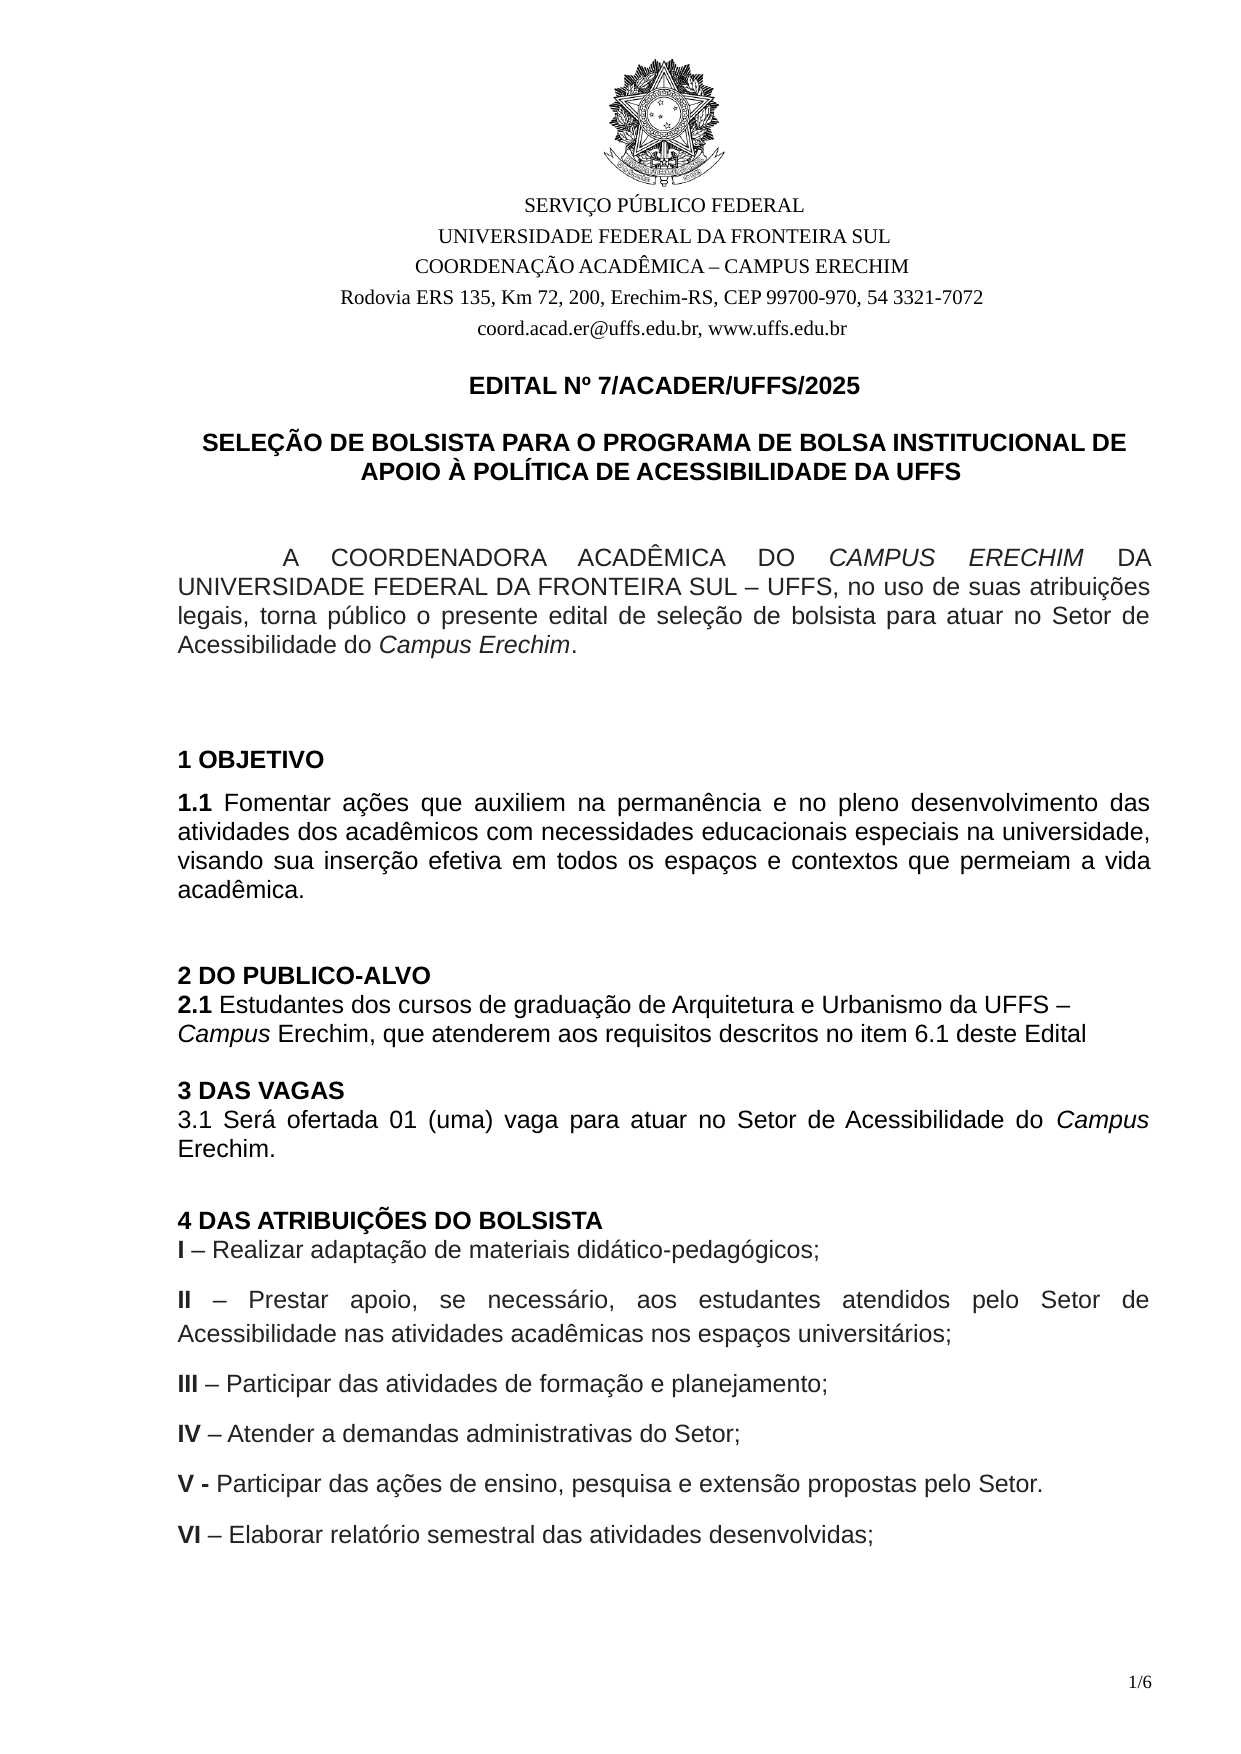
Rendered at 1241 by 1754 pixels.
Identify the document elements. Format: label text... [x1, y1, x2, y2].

text 3.1 Será ofertada 01 (uma) vaga para atuar no Setor de Acessibilidade do Campus Erechim. [177, 1105, 1152, 1162]
text IV – Atender a demandas administrativas do Setor; [177, 1419, 1152, 1448]
text III – Participar das atividades de formação e planejamento; [177, 1369, 1152, 1398]
text SELEÇÃO DE BOLSISTA PARA O PROGRAMA DE BOLSA INSTITUCIONAL DE APOIO À POLÍTICA DE ACESSIBILIDADE DA UFFS [177, 428, 1152, 486]
text I – Realizar adaptação de materiais didático-pedagógicos; [177, 1234, 1152, 1263]
text 3 DAS VAGAS [177, 1076, 1152, 1105]
text 2.1 Estudantes dos cursos de graduação de Arquitetura e Urbanismo da UFFS – Campus Erechim, que atenderem aos requisitos descritos no item 6.1 deste Edital [177, 990, 1152, 1047]
text EDITAL Nº 7/ACADER/UFFS/2025 [177, 371, 1152, 399]
text 4 DAS ATRIBUIÇÕES DO BOLSISTA [177, 1206, 1152, 1234]
text 2 DO PUBLICO-ALVO [177, 961, 1152, 990]
text V - Participar das ações de ensino, pesquisa e extensão propostas pelo Setor. [177, 1469, 1152, 1498]
text VI – Elaborar relatório semestral das atividades desenvolvidas; [177, 1519, 1152, 1548]
text 1.1 Fomentar ações que auxiliem na permanência e no pleno desenvolvimento das atividades dos acadêmicos com necessidades educacionais especiais na universidade, visando sua inserção efetiva em todos os espaços e contextos que permeiam a vida acadêmica. [177, 788, 1152, 903]
text A COORDENADORA ACADÊMICA DO CAMPUS ERECHIM DA UNIVERSIDADE FEDERAL DA FRONTEIRA SUL – UFFS, no uso de suas atribuições legais, torna público o presente edital de seleção de bolsista para atuar no Setor de Acessibilidade do Campus Erechim. [177, 514, 1152, 658]
text 1 OBJETIVO [177, 745, 1152, 774]
text II – Prestar apoio, se necessário, aos estudantes atendidos pelo Setor de Acessibilidade nas atividades acadêmicas nos espaços universitários; [177, 1285, 1152, 1348]
